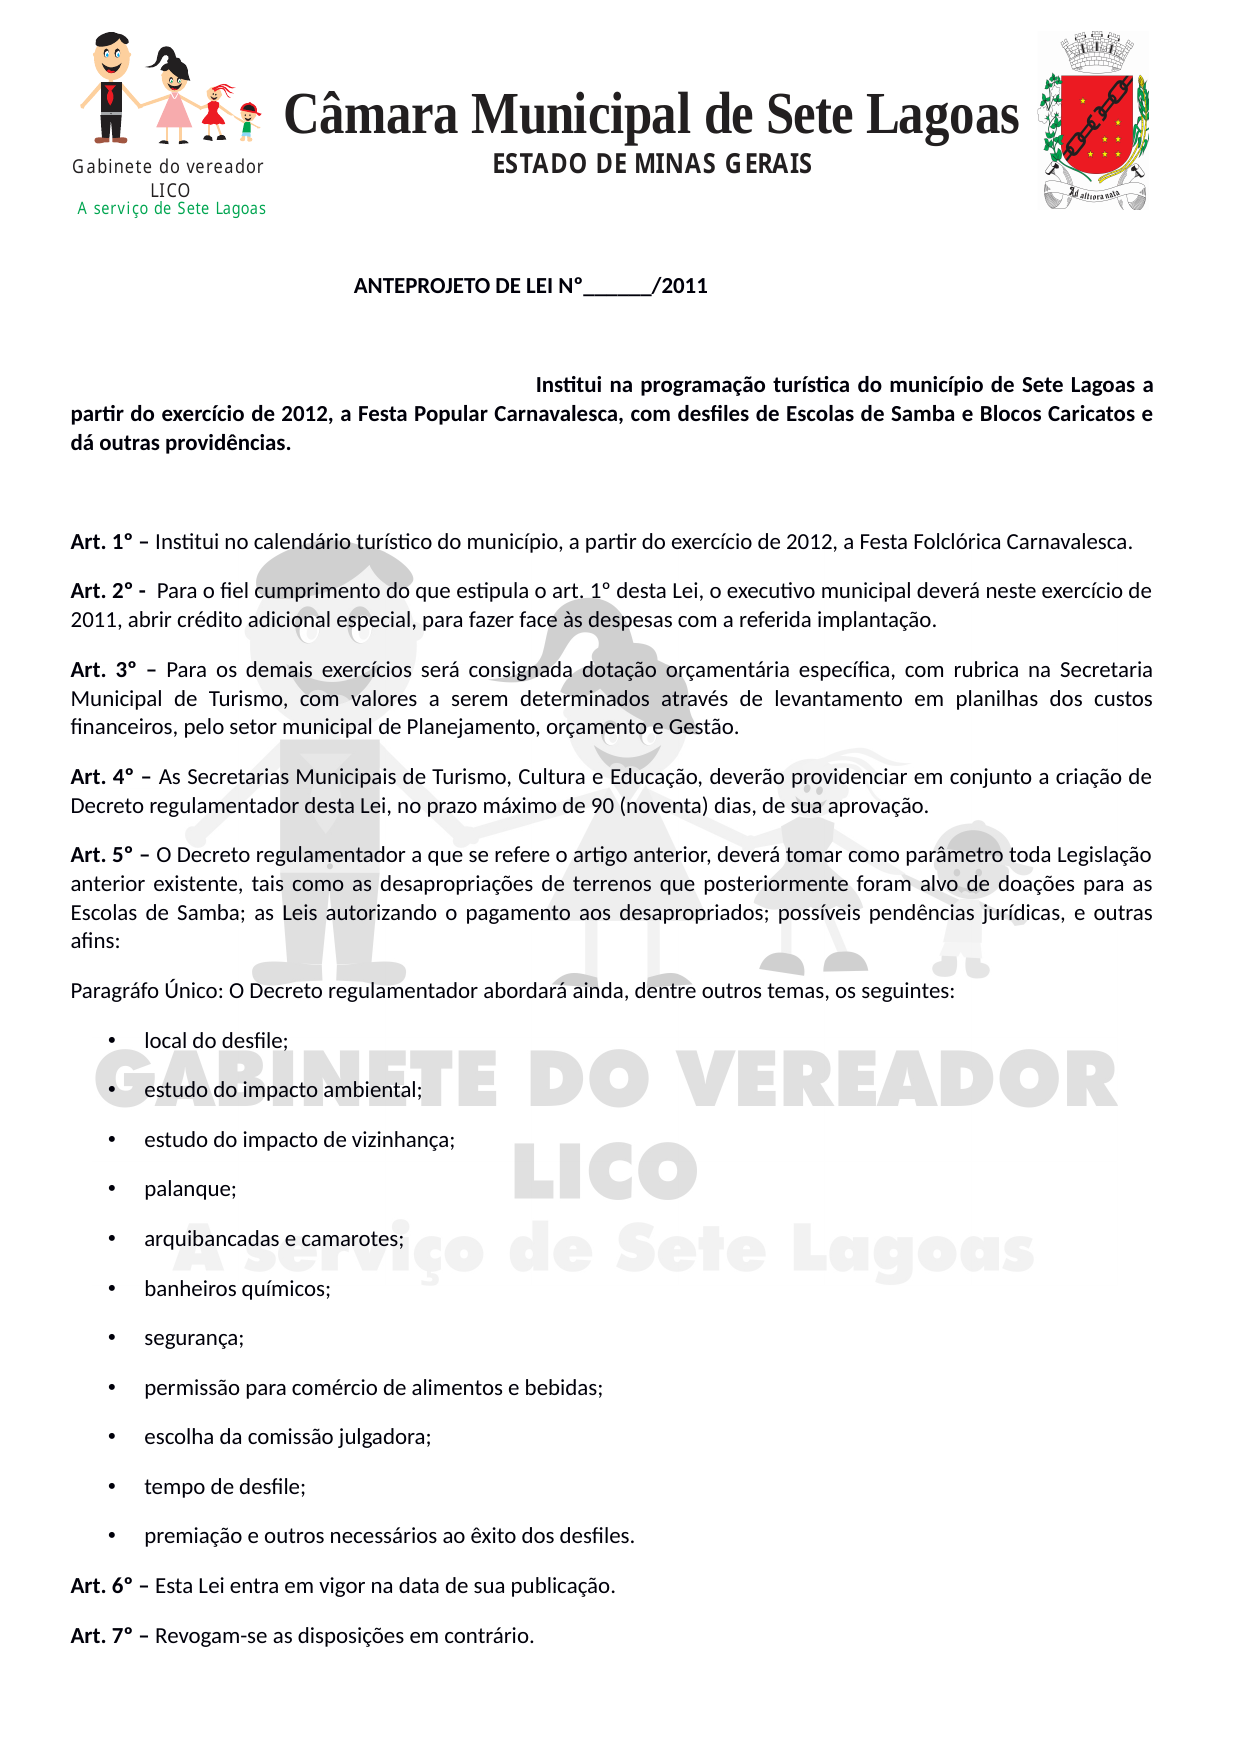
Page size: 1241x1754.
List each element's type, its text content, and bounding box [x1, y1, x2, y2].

text Art. 1º – Institui no calendário turístico do município, a partir do exercício de 2012, a Festa Folclórica Carnavalesca. [70, 526, 1155, 555]
list permissão para comércio de alimentos e bebidas; [108, 1372, 1155, 1401]
list tempo de desfile; [108, 1471, 1155, 1500]
text Art. 7º – Revogam-se as disposições em contrário. [70, 1620, 1155, 1649]
list premiação e outros necessários ao êxito dos desfiles. [108, 1521, 1155, 1550]
text Art. 6º – Esta Lei entra em vigor na data de sua publicação. [70, 1571, 1155, 1599]
list segurança; [108, 1323, 1155, 1351]
list banheiros químicos; [108, 1273, 1155, 1302]
list escolha da comissão julgadora; [108, 1422, 1155, 1451]
list palanque; [1119, 1174, 1155, 1203]
text ANTEPROJETO DE LEI Nº______/2011 [70, 271, 1155, 299]
list estudo do impacto ambiental; [1119, 1075, 1155, 1103]
list local do desfile; [1119, 1025, 1155, 1054]
text Institui na programação turística do município de Sete Lagoas a partir do exercício de 2012, a Festa Popular Carnavalesca, com desfiles de Escolas de Samba e Blocos Caricatos e dá outras providências. [70, 370, 1155, 456]
list estudo do impacto de vizinhança; [1119, 1124, 1155, 1153]
list arquibancadas e camarotes; [1119, 1223, 1155, 1252]
